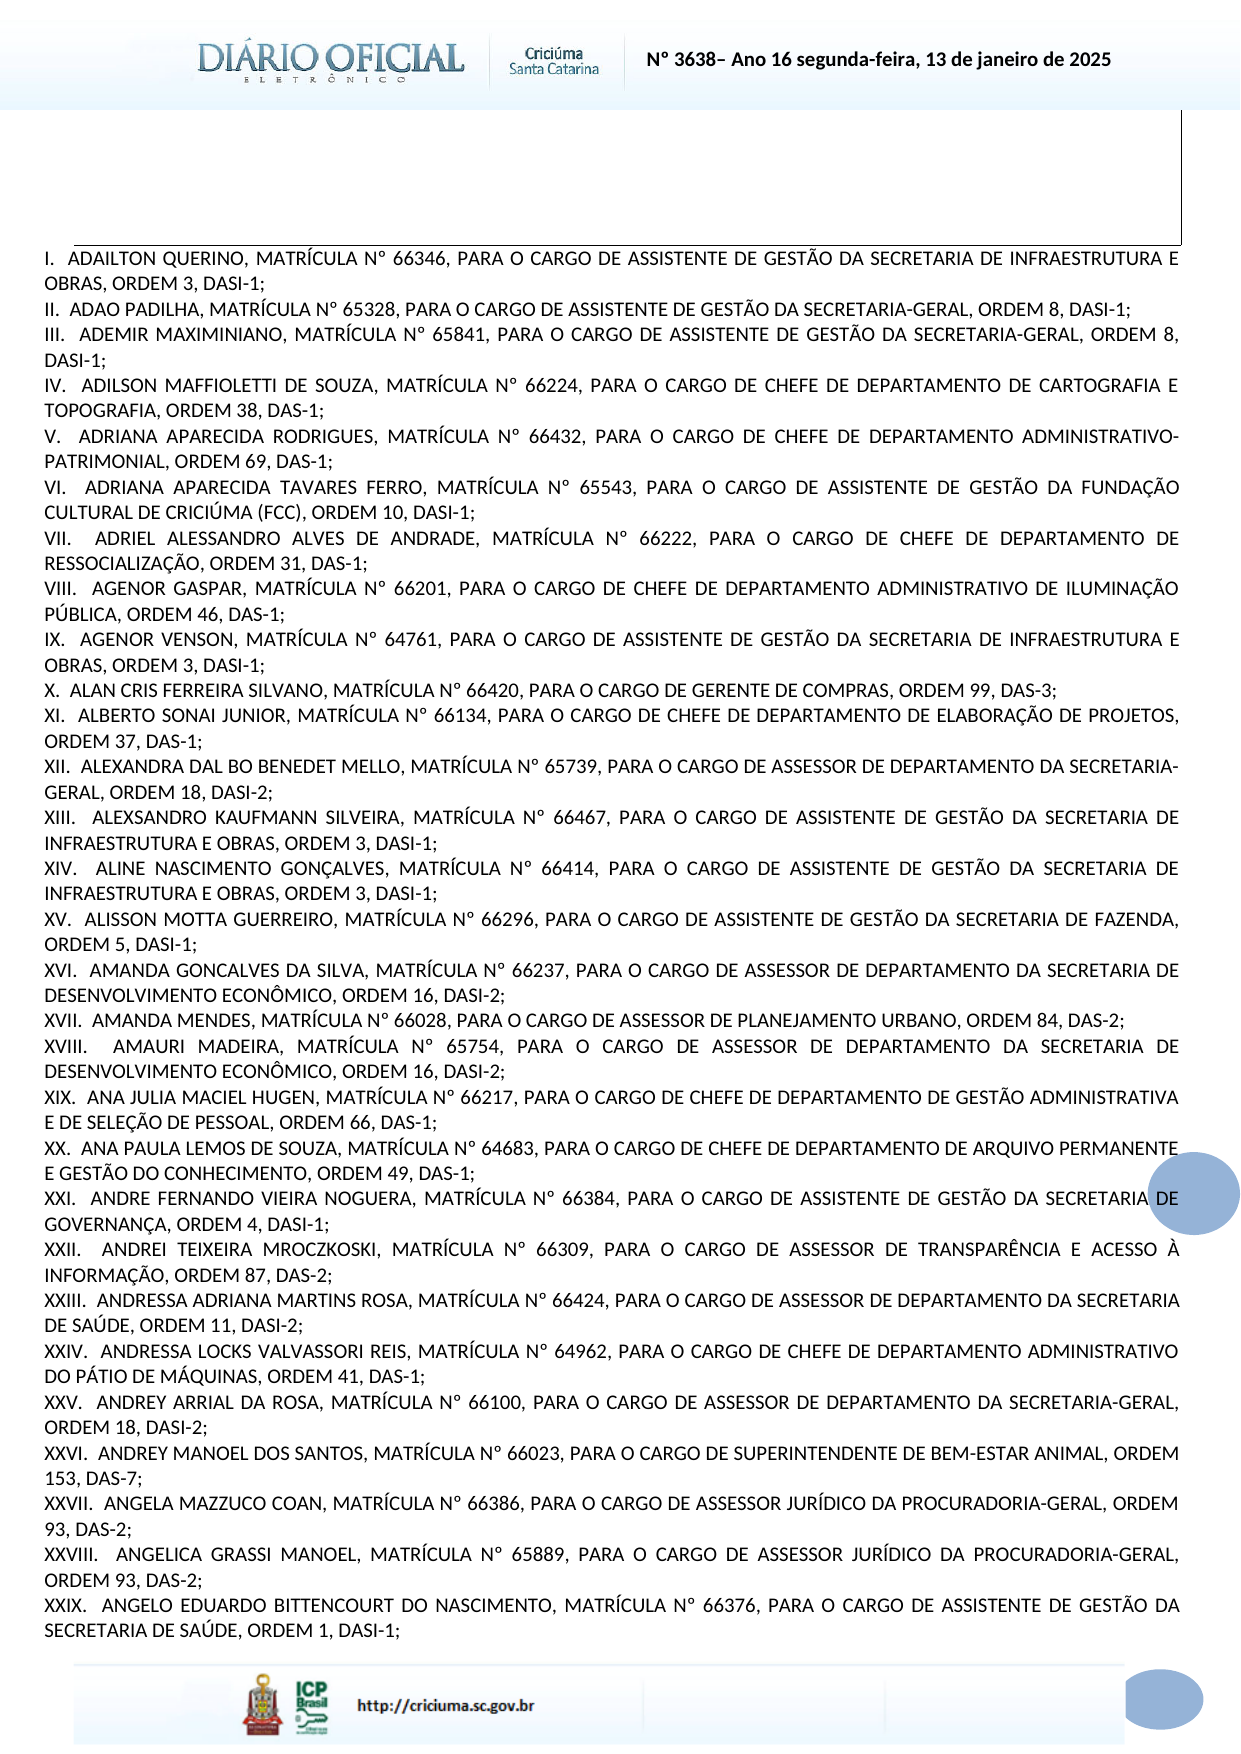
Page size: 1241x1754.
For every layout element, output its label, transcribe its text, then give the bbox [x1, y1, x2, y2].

text XXV. ANDREY ARRIAL DA ROSA, MATRÍCULA Nº 66100, PARA O CARGO DE ASSESSOR DE DEPARTAMENTO DA SECRETARIA-GERAL, ORDEM 18, DASI-2; [44, 1389, 1181, 1440]
text XV. ALISSON MOTTA GUERREIRO, MATRÍCULA Nº 66296, PARA O CARGO DE ASSISTENTE DE GESTÃO DA SECRETARIA DE FAZENDA, ORDEM 5, DASI-1; [44, 906, 1181, 957]
text V. ADRIANA APARECIDA RODRIGUES, MATRÍCULA Nº 66432, PARA O CARGO DE CHEFE DE DEPARTAMENTO ADMINISTRATIVO-PATRIMONIAL, ORDEM 69, DAS-1; [44, 423, 1181, 474]
text XIII. ALEXSANDRO KAUFMANN SILVEIRA, MATRÍCULA Nº 66467, PARA O CARGO DE ASSISTENTE DE GESTÃO DA SECRETARIA DE INFRAESTRUTURA E OBRAS, ORDEM 3, DASI-1; [44, 804, 1181, 855]
text II. ADAO PADILHA, MATRÍCULA Nº 65328, PARA O CARGO DE ASSISTENTE DE GESTÃO DA SECRETARIA-GERAL, ORDEM 8, DASI-1; [44, 296, 1181, 321]
text XIV. ALINE NASCIMENTO GONÇALVES, MATRÍCULA Nº 66414, PARA O CARGO DE ASSISTENTE DE GESTÃO DA SECRETARIA DE INFRAESTRUTURA E OBRAS, ORDEM 3, DASI-1; [44, 855, 1181, 906]
text XI. ALBERTO SONAI JUNIOR, MATRÍCULA Nº 66134, PARA O CARGO DE CHEFE DE DEPARTAMENTO DE ELABORAÇÃO DE PROJETOS, ORDEM 37, DAS-1; [44, 703, 1181, 753]
text XVI. AMANDA GONCALVES DA SILVA, MATRÍCULA Nº 66237, PARA O CARGO DE ASSESSOR DE DEPARTAMENTO DA SECRETARIA DE DESENVOLVIMENTO ECONÔMICO, ORDEM 16, DASI-2; [44, 957, 1181, 1008]
text XII. ALEXANDRA DAL BO BENEDET MELLO, MATRÍCULA Nº 65739, PARA O CARGO DE ASSESSOR DE DEPARTAMENTO DA SECRETARIA-GERAL, ORDEM 18, DASI-2; [44, 753, 1181, 804]
text XXI. ANDRE FERNANDO VIEIRA NOGUERA, MATRÍCULA Nº 66384, PARA O CARGO DE ASSISTENTE DE GESTÃO DA SECRETARIA DE GOVERNANÇA, ORDEM 4, DASI-1; [44, 1186, 1181, 1236]
text XXIV. ANDRESSA LOCKS VALVASSORI REIS, MATRÍCULA Nº 64962, PARA O CARGO DE CHEFE DE DEPARTAMENTO ADMINISTRATIVO DO PÁTIO DE MÁQUINAS, ORDEM 41, DAS-1; [44, 1338, 1181, 1389]
text IV. ADILSON MAFFIOLETTI DE SOUZA, MATRÍCULA Nº 66224, PARA O CARGO DE CHEFE DE DEPARTAMENTO DE CARTOGRAFIA E TOPOGRAFIA, ORDEM 38, DAS-1; [44, 372, 1181, 423]
text I. ADAILTON QUERINO, MATRÍCULA Nº 66346, PARA O CARGO DE ASSISTENTE DE GESTÃO DA SECRETARIA DE INFRAESTRUTURA E OBRAS, ORDEM 3, DASI-1; [44, 245, 1181, 296]
text XXVI. ANDREY MANOEL DOS SANTOS, MATRÍCULA Nº 66023, PARA O CARGO DE SUPERINTENDENTE DE BEM-ESTAR ANIMAL, ORDEM 153, DAS-7; [44, 1440, 1181, 1491]
text X. ALAN CRIS FERREIRA SILVANO, MATRÍCULA Nº 66420, PARA O CARGO DE GERENTE DE COMPRAS, ORDEM 99, DAS-3; [44, 677, 1181, 703]
text XXIX. ANGELO EDUARDO BITTENCOURT DO NASCIMENTO, MATRÍCULA Nº 66376, PARA O CARGO DE ASSISTENTE DE GESTÃO DA SECRETARIA DE SAÚDE, ORDEM 1, DASI-1; [44, 1592, 1181, 1643]
text XIX. ANA JULIA MACIEL HUGEN, MATRÍCULA Nº 66217, PARA O CARGO DE CHEFE DE DEPARTAMENTO DE GESTÃO ADMINISTRATIVA E DE SELEÇÃO DE PESSOAL, ORDEM 66, DAS-1; [44, 1084, 1181, 1135]
text XXVII. ANGELA MAZZUCO COAN, MATRÍCULA Nº 66386, PARA O CARGO DE ASSESSOR JURÍDICO DA PROCURADORIA-GERAL, ORDEM 93, DAS-2; [44, 1491, 1181, 1541]
text XVII. AMANDA MENDES, MATRÍCULA Nº 66028, PARA O CARGO DE ASSESSOR DE PLANEJAMENTO URBANO, ORDEM 84, DAS-2; [44, 1008, 1181, 1033]
text XXII. ANDREI TEIXEIRA MROCZKOSKI, MATRÍCULA Nº 66309, PARA O CARGO DE ASSESSOR DE TRANSPARÊNCIA E ACESSO À INFORMAÇÃO, ORDEM 87, DAS-2; [44, 1236, 1181, 1287]
text VI. ADRIANA APARECIDA TAVARES FERRO, MATRÍCULA Nº 65543, PARA O CARGO DE ASSISTENTE DE GESTÃO DA FUNDAÇÃO CULTURAL DE CRICIÚMA (FCC), ORDEM 10, DASI-1; [44, 474, 1181, 525]
text VIII. AGENOR GASPAR, MATRÍCULA Nº 66201, PARA O CARGO DE CHEFE DE DEPARTAMENTO ADMINISTRATIVO DE ILUMINAÇÃO PÚBLICA, ORDEM 46, DAS-1; [44, 576, 1181, 626]
text IX. AGENOR VENSON, MATRÍCULA Nº 64761, PARA O CARGO DE ASSISTENTE DE GESTÃO DA SECRETARIA DE INFRAESTRUTURA E OBRAS, ORDEM 3, DASI-1; [44, 626, 1181, 677]
text XXIII. ANDRESSA ADRIANA MARTINS ROSA, MATRÍCULA Nº 66424, PARA O CARGO DE ASSESSOR DE DEPARTAMENTO DA SECRETARIA DE SAÚDE, ORDEM 11, DASI-2; [44, 1287, 1181, 1338]
text XXVIII. ANGELICA GRASSI MANOEL, MATRÍCULA Nº 65889, PARA O CARGO DE ASSESSOR JURÍDICO DA PROCURADORIA-GERAL, ORDEM 93, DAS-2; [44, 1541, 1181, 1592]
text XX. ANA PAULA LEMOS DE SOUZA, MATRÍCULA Nº 64683, PARA O CARGO DE CHEFE DE DEPARTAMENTO DE ARQUIVO PERMANENTE E GESTÃO DO CONHECIMENTO, ORDEM 49, DAS-1; [44, 1135, 1181, 1186]
text VII. ADRIEL ALESSANDRO ALVES DE ANDRADE, MATRÍCULA Nº 66222, PARA O CARGO DE CHEFE DE DEPARTAMENTO DE RESSOCIALIZAÇÃO, ORDEM 31, DAS-1; [44, 525, 1181, 576]
text III. ADEMIR MAXIMINIANO, MATRÍCULA Nº 65841, PARA O CARGO DE ASSISTENTE DE GESTÃO DA SECRETARIA-GERAL, ORDEM 8, DASI-1; [44, 321, 1181, 372]
text XVIII. AMAURI MADEIRA, MATRÍCULA Nº 65754, PARA O CARGO DE ASSESSOR DE DEPARTAMENTO DA SECRETARIA DE DESENVOLVIMENTO ECONÔMICO, ORDEM 16, DASI-2; [44, 1033, 1181, 1084]
